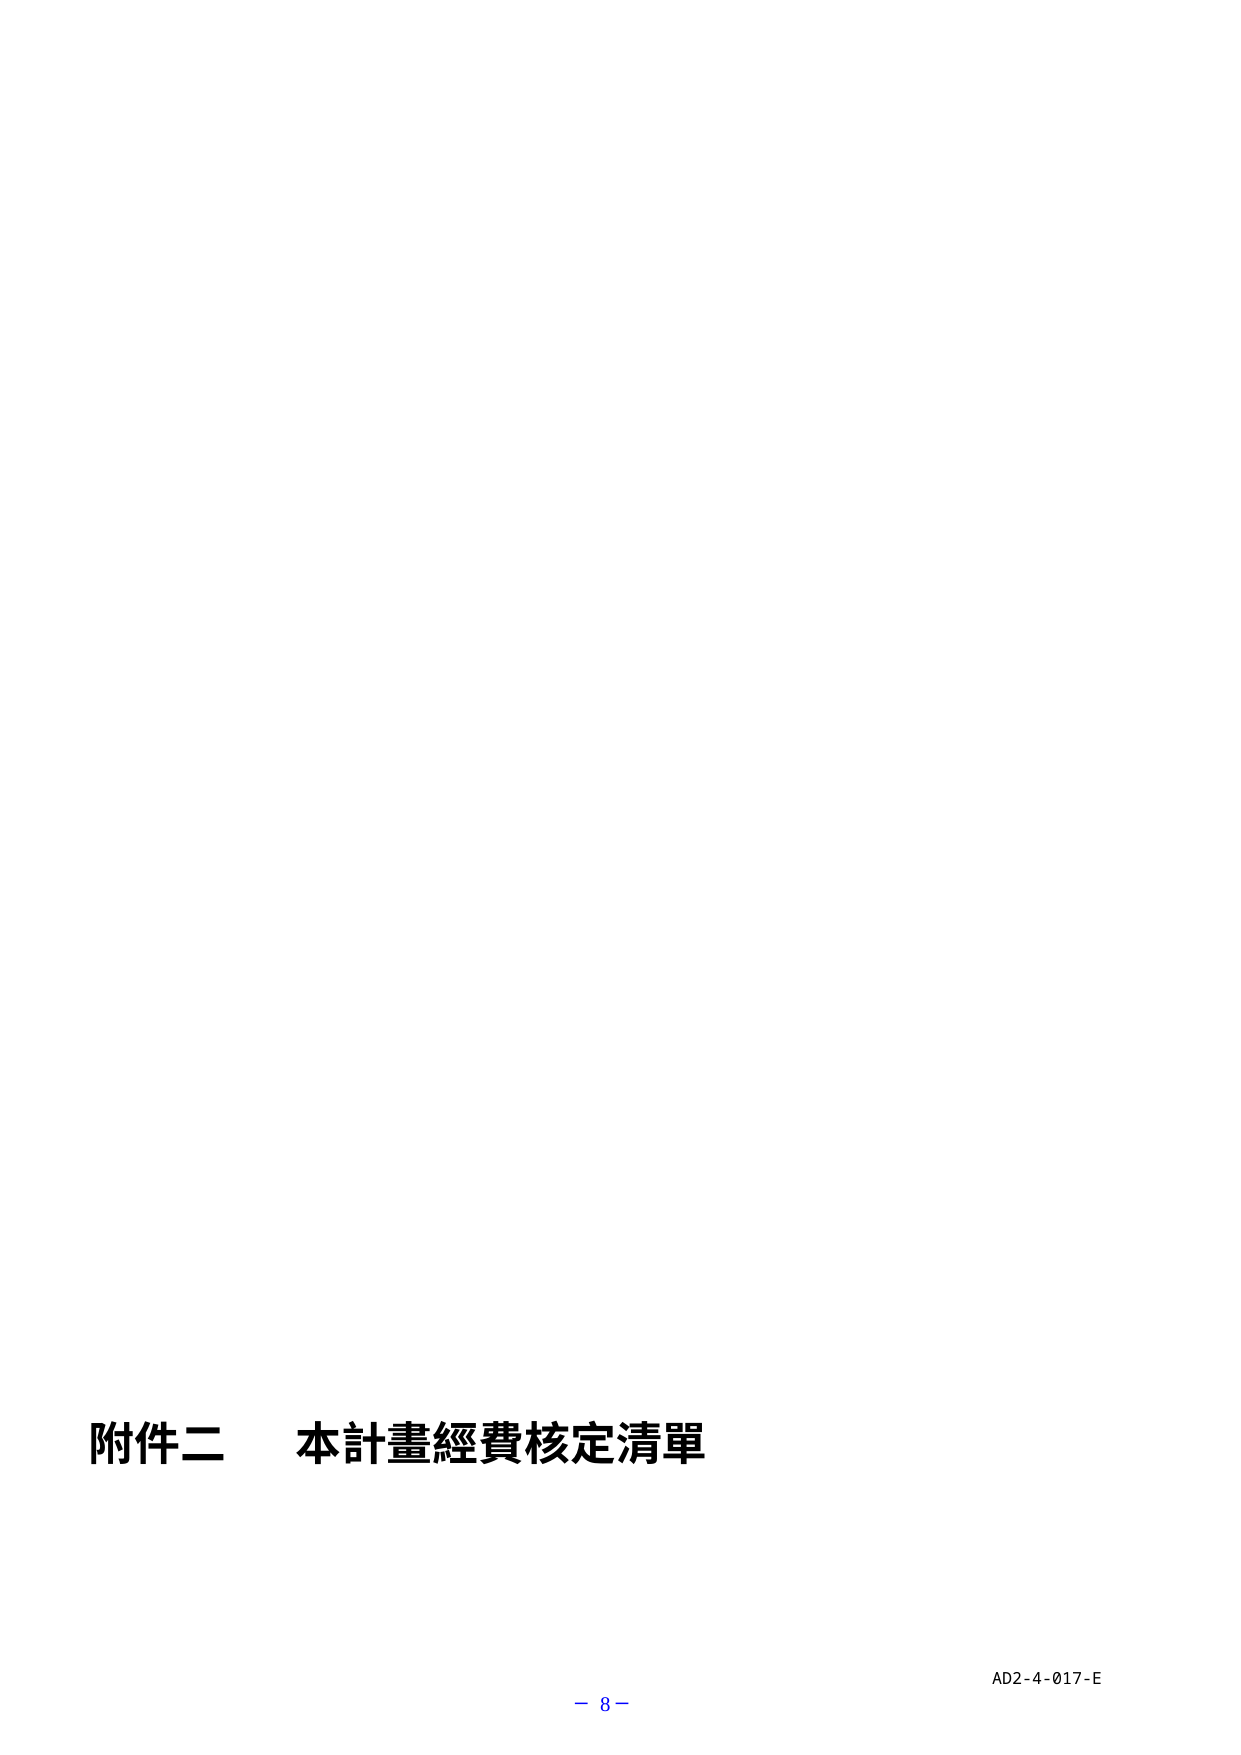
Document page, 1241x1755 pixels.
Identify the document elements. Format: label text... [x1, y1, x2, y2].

text 附件二 本計畫經費核定清單 [89, 1408, 1152, 1474]
